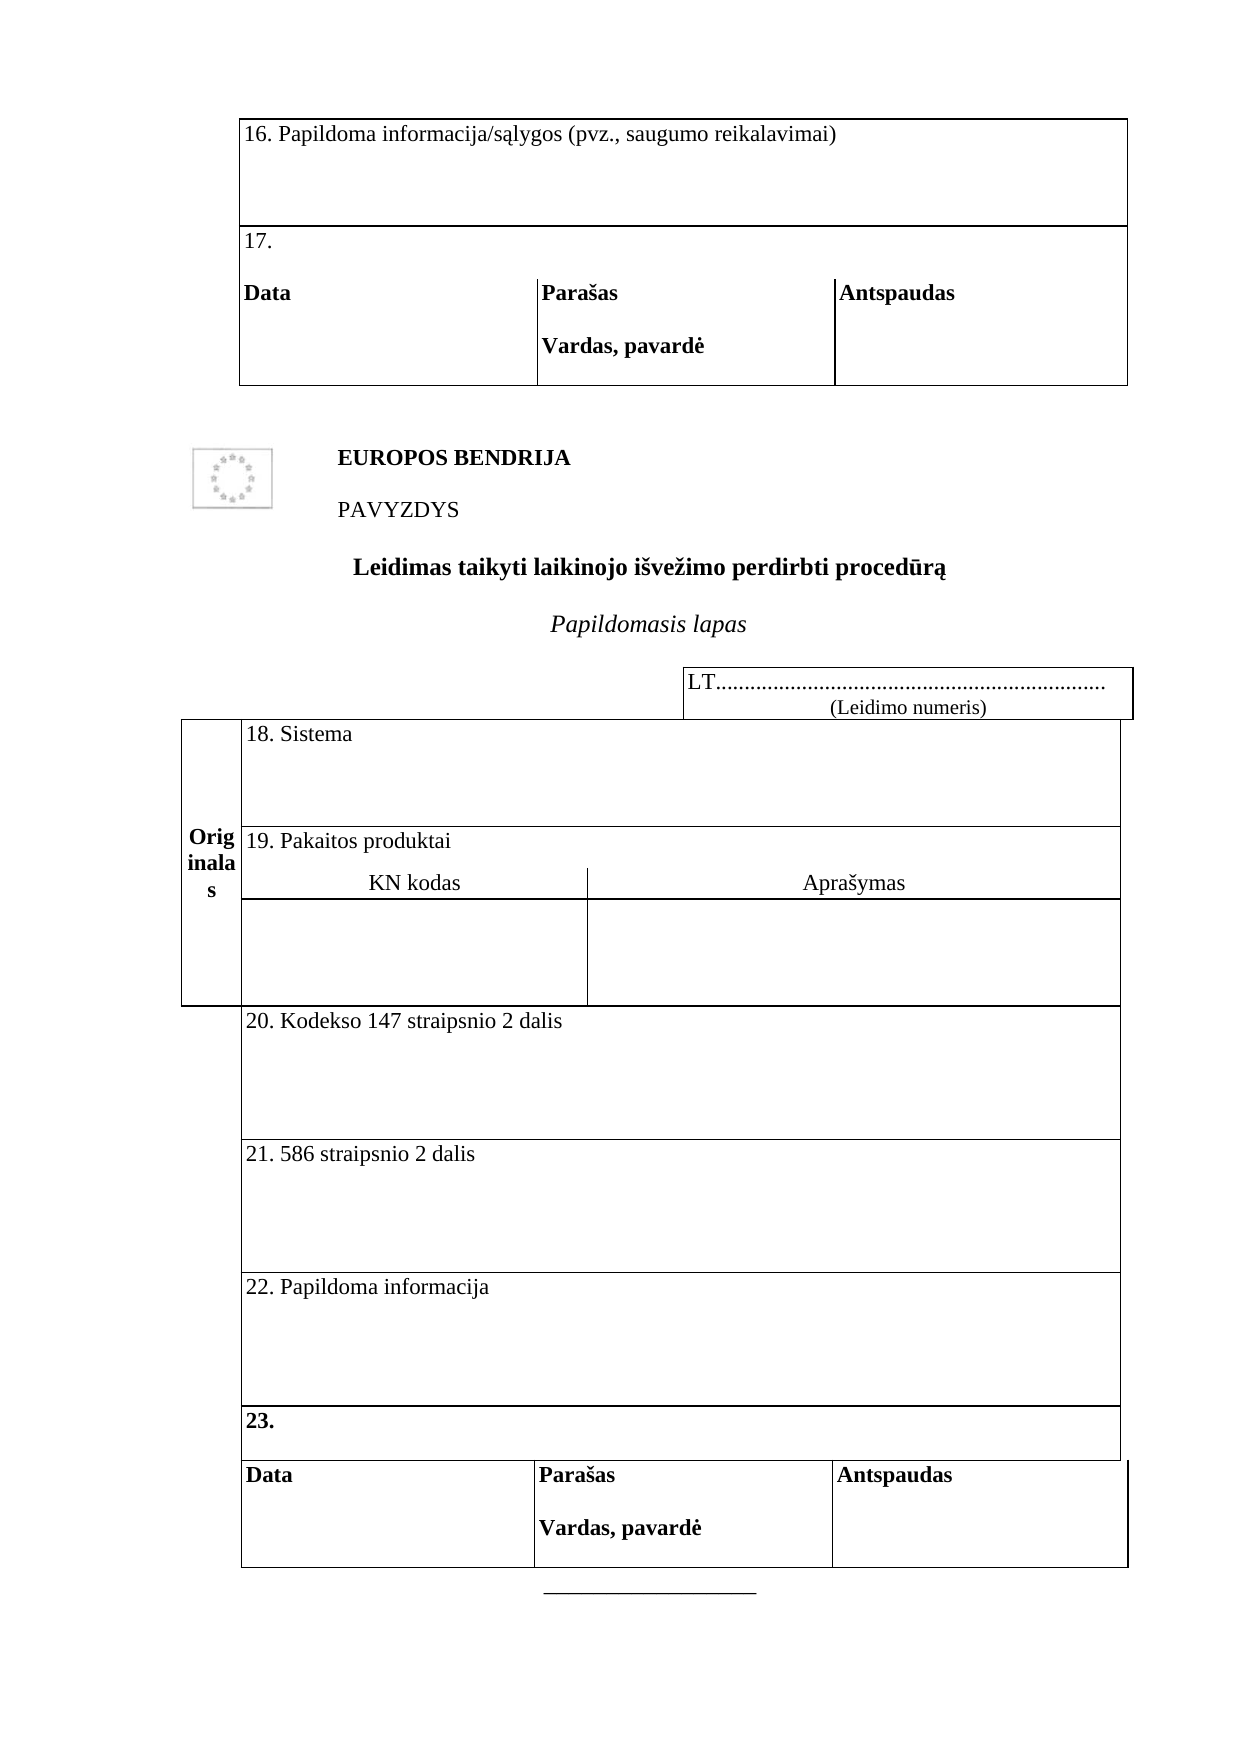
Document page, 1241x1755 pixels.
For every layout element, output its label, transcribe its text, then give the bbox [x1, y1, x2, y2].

table_cell 23. [242, 1407, 1120, 1459]
table_cell [1128, 868, 1133, 898]
table_cell Antspaudas [833, 1460, 1127, 1566]
table_cell Parašas Vardas, pavardė [535, 1461, 832, 1566]
table_cell Parašas Vardas, pavardė [538, 279, 834, 385]
table_cell [588, 900, 1120, 1005]
table_cell [1128, 279, 1133, 385]
table_cell [1128, 720, 1133, 826]
table_cell Aprašymas [588, 868, 1120, 898]
table_cell Antspaudas [836, 279, 1127, 385]
table_cell [1128, 1405, 1133, 1459]
table_header [181, 667, 683, 719]
table_cell [1121, 720, 1128, 826]
text Leidimas taikyti laikinojo išvežimo perdirbti procedūrą [177, 552, 1122, 580]
table_cell 20. Kodekso 147 straipsnio 2 dalis [242, 1007, 1120, 1138]
table_header LT (Leidimo numeris) [684, 668, 1132, 719]
table_cell [181, 225, 239, 279]
table_cell [1121, 1405, 1128, 1459]
table_cell [1128, 898, 1133, 1005]
table_header EUROPOS BENDRIJA PAVYZDYS [326, 444, 1140, 523]
table_cell [181, 118, 239, 225]
table_cell [1128, 826, 1133, 868]
table_cell [1121, 1272, 1128, 1405]
table_cell [181, 279, 239, 385]
table_cell [1128, 1272, 1133, 1405]
table_cell [1128, 1005, 1133, 1138]
table_cell [181, 1460, 241, 1566]
table_cell [1128, 1139, 1133, 1272]
table_cell [1129, 1460, 1133, 1566]
table_cell [181, 1007, 241, 1138]
table_cell Data [240, 279, 537, 385]
table_cell [181, 1272, 241, 1405]
table_cell Originalas [182, 720, 241, 1005]
table_cell [1128, 225, 1133, 279]
table_cell Data [242, 1461, 534, 1566]
table_cell 16. Papildoma informacija/sąlygos (pvz., saugumo reikalavimai) [240, 120, 1127, 225]
table_cell [181, 1405, 241, 1459]
table_cell [181, 1139, 241, 1272]
table_cell 22. Papildoma informacija [242, 1273, 1120, 1405]
table_header (ES vėliava) [177, 444, 326, 523]
table_cell 19. Pakaitos produktai [242, 827, 1120, 868]
table_cell [1121, 898, 1128, 1005]
table_cell 17. [240, 227, 1127, 279]
table_cell [1128, 118, 1133, 225]
table_cell KN kodas [242, 868, 587, 898]
table_cell 18. Sistema [242, 720, 1120, 826]
table_cell 21. 586 straipsnio 2 dalis [242, 1140, 1120, 1272]
text Papildomasis lapas [177, 609, 1122, 638]
table_cell [1121, 826, 1128, 868]
text _________________ [177, 1568, 1122, 1597]
table_cell [242, 900, 587, 1005]
table_cell [1121, 1139, 1128, 1272]
table_cell [1121, 868, 1128, 898]
table_cell [1121, 1005, 1128, 1138]
